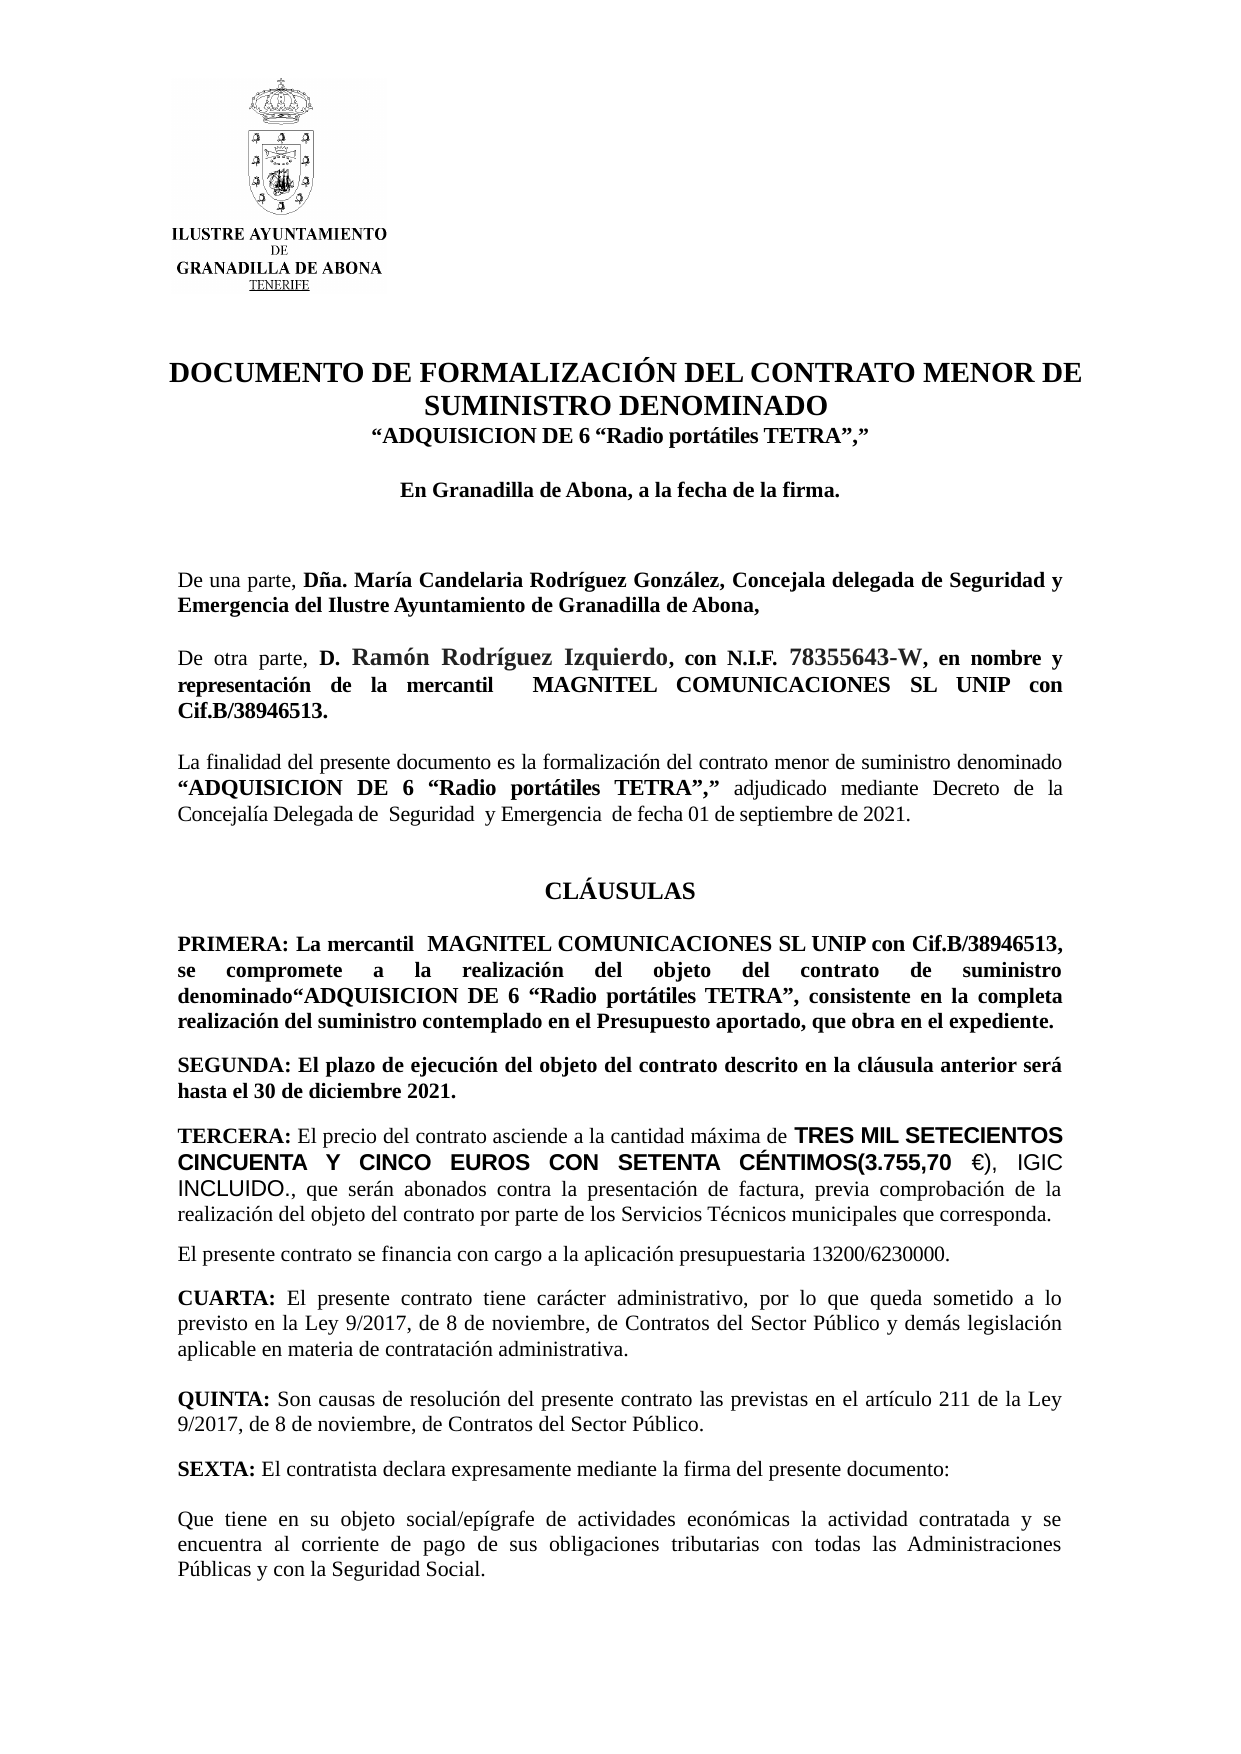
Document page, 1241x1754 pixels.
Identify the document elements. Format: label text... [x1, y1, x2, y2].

text DOCUMENTO DE FORMALIZACIÓN DEL CONTRATO MENOR DE SUMINISTRO DENOMINADO [159, 355, 1092, 422]
text La finalidad del presente documento es la formalización del contrato menor de suministro denominado “ADQUISICION DE 6 “Radio portátiles TETRA”,” adjudicado mediante Decreto de la Concejalía Delegada de Seguridad y Emergencia de fecha 01 de septiembre de 2021. [177, 749, 1063, 826]
subtitle CLÁUSULAS [177, 876, 1063, 905]
text PRIMERA: La mercantil MAGNITEL COMUNICACIONES SL UNIP con Cif.B/38946513, se compromete a la realización del objeto del contrato de suministro denominado“ADQUISICION DE 6 “Radio portátiles TETRA”, consistente en la completa realización del suministro contemplado en el Presupuesto aportado, que obra en el expediente. [177, 930, 1063, 1033]
text “ADQUISICION DE 6 “Radio portátiles TETRA”,” [177, 422, 1063, 448]
text De una parte, Dña. María Candelaria Rodríguez González, Concejala delegada de Seguridad y Emergencia del Ilustre Ayuntamiento de Granadilla de Abona, [177, 567, 1063, 617]
text SEXTA: El contratista declara expresamente mediante la firma del presente documento: [177, 1456, 1063, 1481]
text De otra parte, D. Ramón Rodríguez Izquierdo, con N.I.F. 78355643-W, en nombre y representación de la mercantil MAGNITEL COMUNICACIONES SL UNIP con Cif.B/38946513. [177, 642, 1063, 724]
text El presente contrato se financia con cargo a la aplicación presupuestaria 13200/6230000. [177, 1241, 1063, 1266]
text En Granadilla de Abona, a la fecha de la firma. [177, 477, 1063, 502]
text CUARTA: El presente contrato tiene carácter administrativo, por lo que queda sometido a lo previsto en la Ley 9/2017, de 8 de noviembre, de Contratos del Sector Público y demás legislación aplicable en materia de contratación administrativa. [177, 1285, 1063, 1361]
text QUINTA: Son causas de resolución del presente contrato las previstas en el artículo 211 de la Ley 9/2017, de 8 de noviembre, de Contratos del Sector Público. [177, 1386, 1063, 1436]
text SEGUNDA: El plazo de ejecución del objeto del contrato descrito en la cláusula anterior será hasta el 30 de diciembre 2021. [177, 1052, 1063, 1103]
list Que tiene en su objeto social/epígrafe de actividades económicas la actividad contratada y se encuentra al corriente de pago de sus obligaciones tributarias con todas las Administraciones Públicas y con la Seguridad Social. [177, 1506, 1063, 1582]
text TERCERA: El precio del contrato asciende a la cantidad máxima de TRES MIL SETECIENTOS CINCUENTA Y CINCO EUROS CON SETENTA CÉNTIMOS(3.755,70 €), IGIC INCLUIDO., que serán abonados contra la presentación de factura, previa comprobación de la realización del objeto del contrato por parte de los Servicios Técnicos municipales que corresponda. [177, 1122, 1063, 1226]
